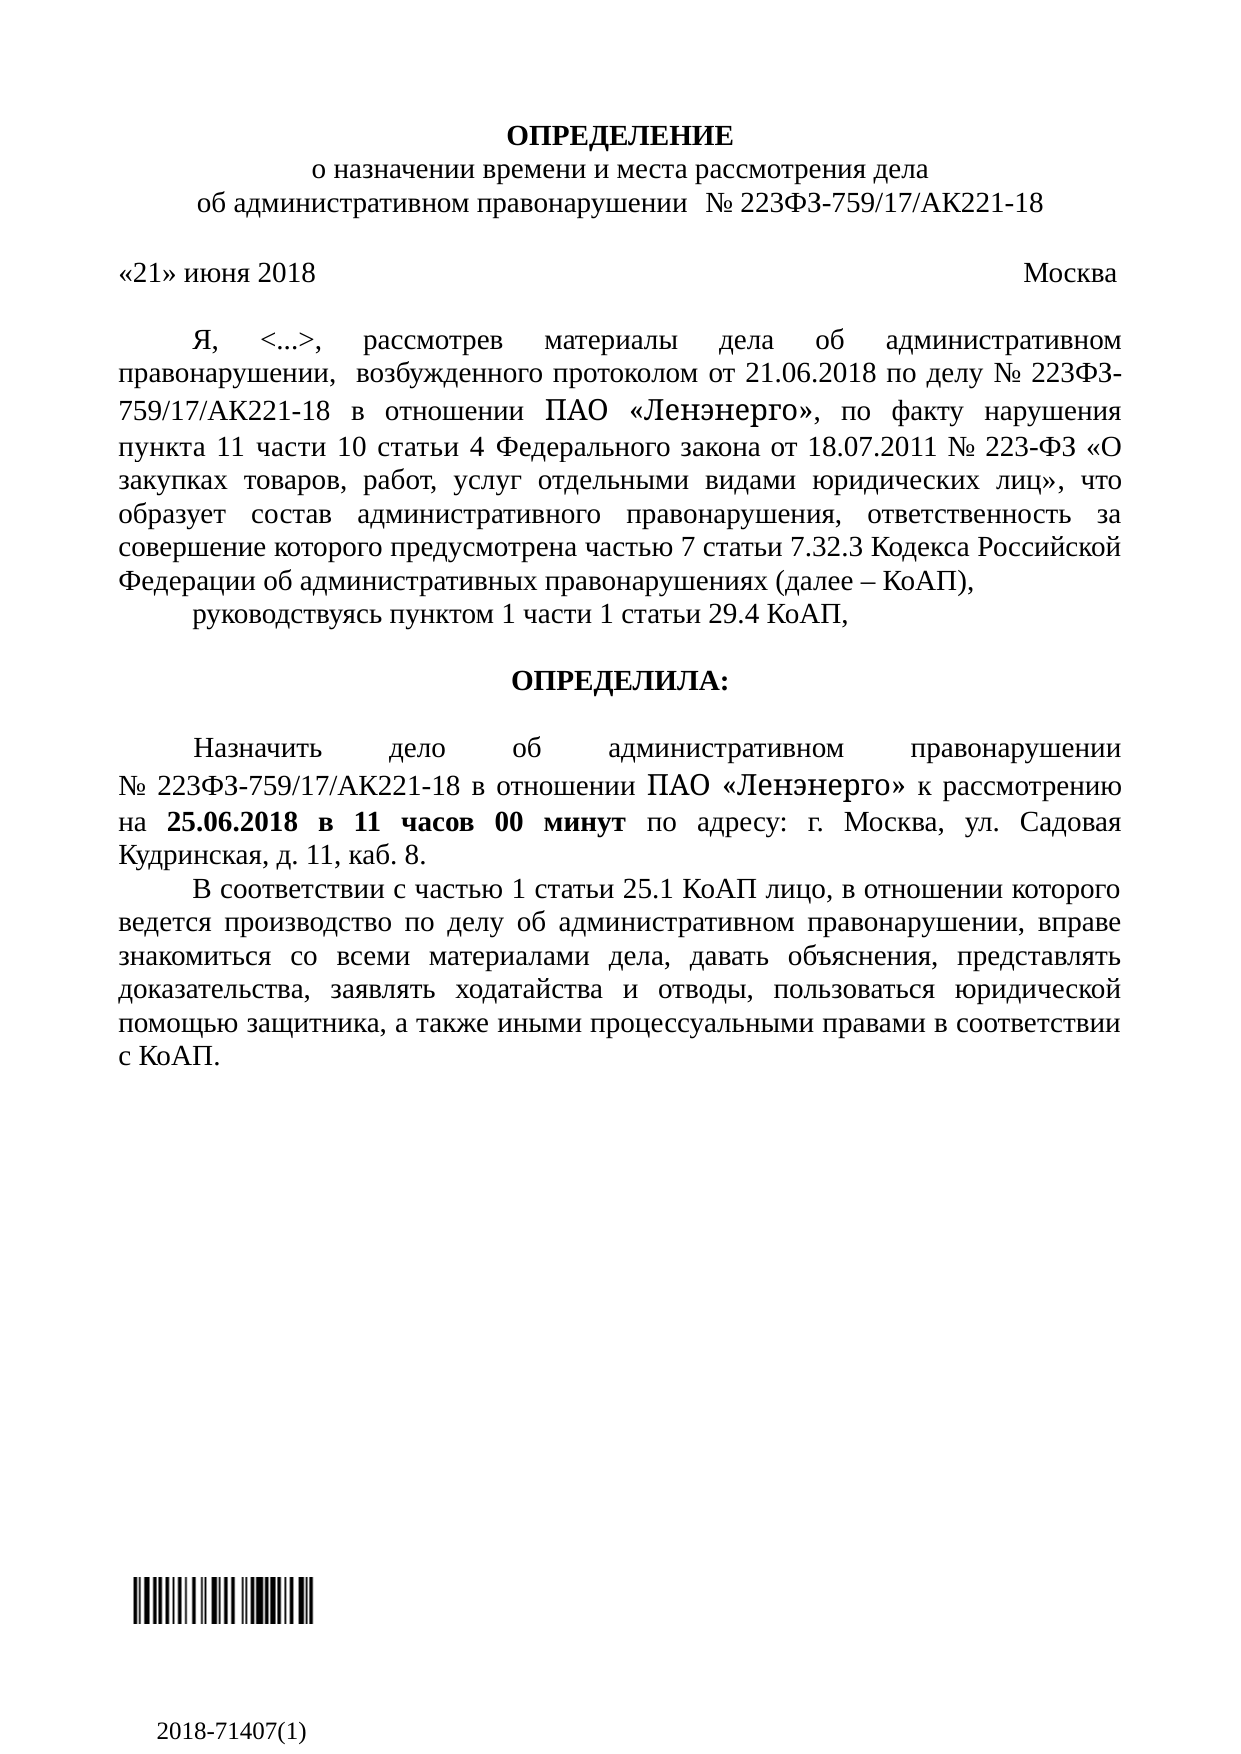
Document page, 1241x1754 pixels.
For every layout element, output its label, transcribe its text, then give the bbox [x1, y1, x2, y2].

picture [118, 1577, 331, 1624]
text руководствуясь пунктом 1 части 1 статьи 29.4 КоАП, [118, 596, 1122, 630]
text о назначении времени и места рассмотрения дела [118, 152, 1122, 185]
text Назначить дело об административном правонарушении № 223ФЗ-759/17/АК221-18 в отношении ПАО «Ленэнерго» к рассмотрению на 25.06.2018 в 11 часов 00 минут по адресу: г. Москва, ул. Садовая Кудринская, д. 11, каб. 8. [118, 731, 1122, 871]
text В соответствии с частью 1 статьи 25.1 КоАП лицо, в отношении которого ведется производство по делу об административном правонарушении, вправе знакомиться со всеми материалами дела, давать объяснения, представлять доказательства, заявлять ходатайства и отводы, пользоваться юридической помощью защитника, а также иными процессуальными правами в соответствии с КоАП. [118, 871, 1122, 1072]
text об административном правонарушении № 223ФЗ-759/17/АК221-18 [118, 185, 1122, 221]
text Я, <...>, рассмотрев материалы дела об административном правонарушении, возбужденного протоколом от 21.06.2018 по делу № 223ФЗ-759/17/АК221-18 в отношении ПАО «Ленэнерго», по факту нарушения пункта 11 части 10 статьи 4 Федерального закона от 18.07.2011 № 223-ФЗ «О закупках товаров, работ, услуг отдельными видами юридических лиц», что образует состав административного правонарушения, ответственность за совершение которого предусмотрена частью 7 статьи 7.32.3 Кодекса Российской Федерации об административных правонарушениях (далее – КоАП), [118, 322, 1122, 596]
text «21» июня 2018 Москва [118, 255, 1122, 288]
text ОПРЕДЕЛИЛА: [118, 663, 1122, 697]
subtitle ОПРЕДЕЛЕНИЕ [118, 118, 1122, 152]
